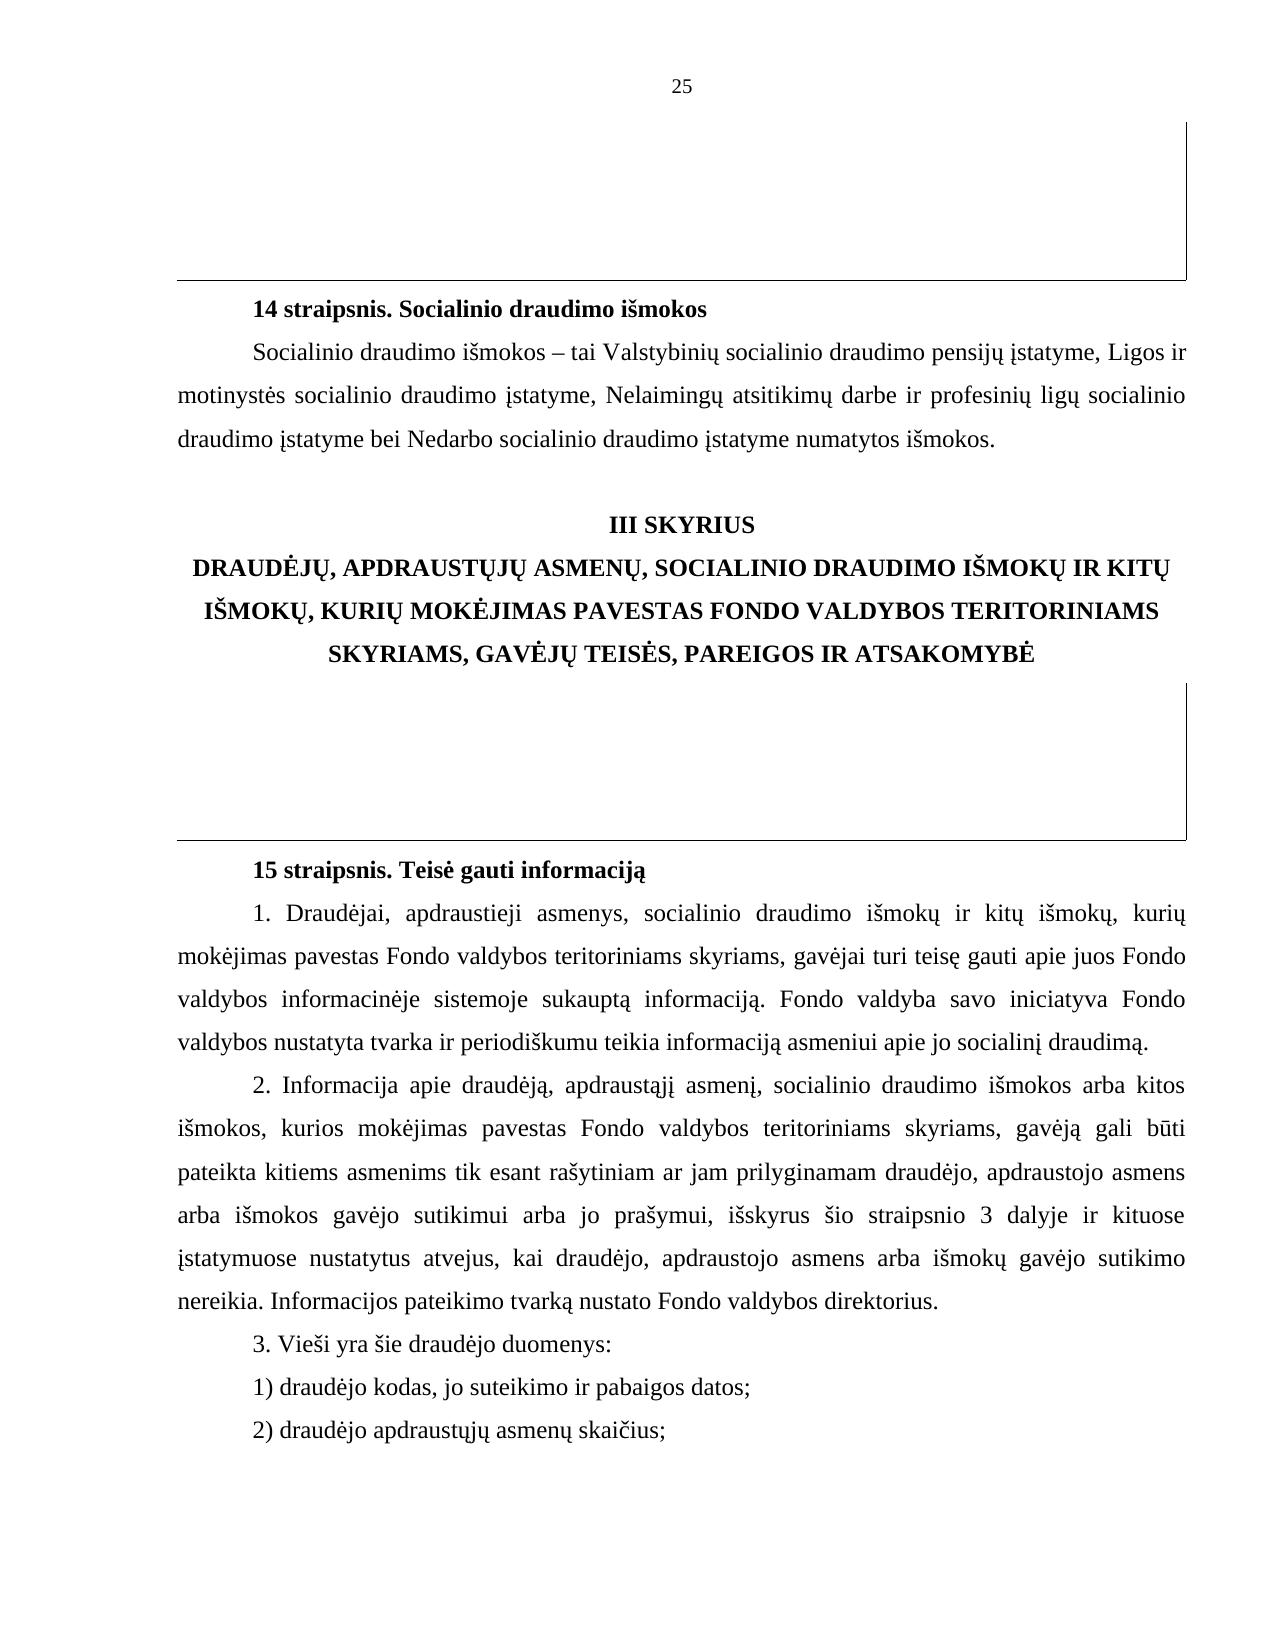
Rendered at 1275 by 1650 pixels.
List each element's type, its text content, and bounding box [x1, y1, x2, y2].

text Socialinio draudimo išmokos – tai Valstybinių socialinio draudimo pensijų įstatyme, Ligos ir motinystės socialinio draudimo įstatyme, Nelaimingų atsitikimų darbe ir profesinių ligų socialinio draudimo įstatyme bei Nedarbo socialinio draudimo įstatyme numatytos išmokos. [177, 337, 1186, 452]
text 1. Draudėjai, apdraustieji asmenys, socialinio draudimo išmokų ir kitų išmokų, kurių mokėjimas pavestas Fondo valdybos teritoriniams skyriams, gavėjai turi teisę gauti apie juos Fondo valdybos informacinėje sistemoje sukauptą informaciją. Fondo valdyba savo iniciatyva Fondo valdybos nustatyta tvarka ir periodiškumu teikia informaciją asmeniui apie jo socialinį draudimą. [177, 898, 1186, 1056]
text 3. Vieši yra šie draudėjo duomenys: [177, 1329, 1186, 1358]
text 1) draudėjo kodas, jo suteikimo ir pabaigos datos; [177, 1372, 1186, 1401]
text 2. Informacija apie draudėją, apdraustąjį asmenį, socialinio draudimo išmokos arba kitos išmokos, kurios mokėjimas pavestas Fondo valdybos teritoriniams skyriams, gavėją gali būti pateikta kitiems asmenims tik esant rašytiniam ar jam prilyginamam draudėjo, apdraustojo asmens arba išmokos gavėjo sutikimui arba jo prašymui, išskyrus šio straipsnio 3 dalyje ir kituose įstatymuose nustatytus atvejus, kai draudėjo, apdraustojo asmens arba išmokų gavėjo sutikimo nereikia. Informacijos pateikimo tvarką nustato Fondo valdybos direktorius. [177, 1070, 1186, 1315]
text 14 straipsnis. Socialinio draudimo išmokos [177, 294, 1186, 323]
text III SKYRIUS [177, 510, 1186, 539]
text 2) draudėjo apdraustųjų asmenų skaičius; [177, 1415, 1186, 1444]
text DRAUDĖJŲ, APDRAUSTŲJŲ ASMENŲ, SOCIALINIO DRAUDIMO IŠMOKŲ IR KITŲ IŠMOKŲ, KURIŲ MOKĖJIMAS PAVESTAS FONDO VALDYBOS TERITORINIAMS SKYRIAMS, GAVĖJŲ TEISĖS, PAREIGOS IR ATSAKOMYBĖ [177, 553, 1186, 668]
text 15 straipsnis. Teisė gauti informaciją [177, 855, 1186, 883]
